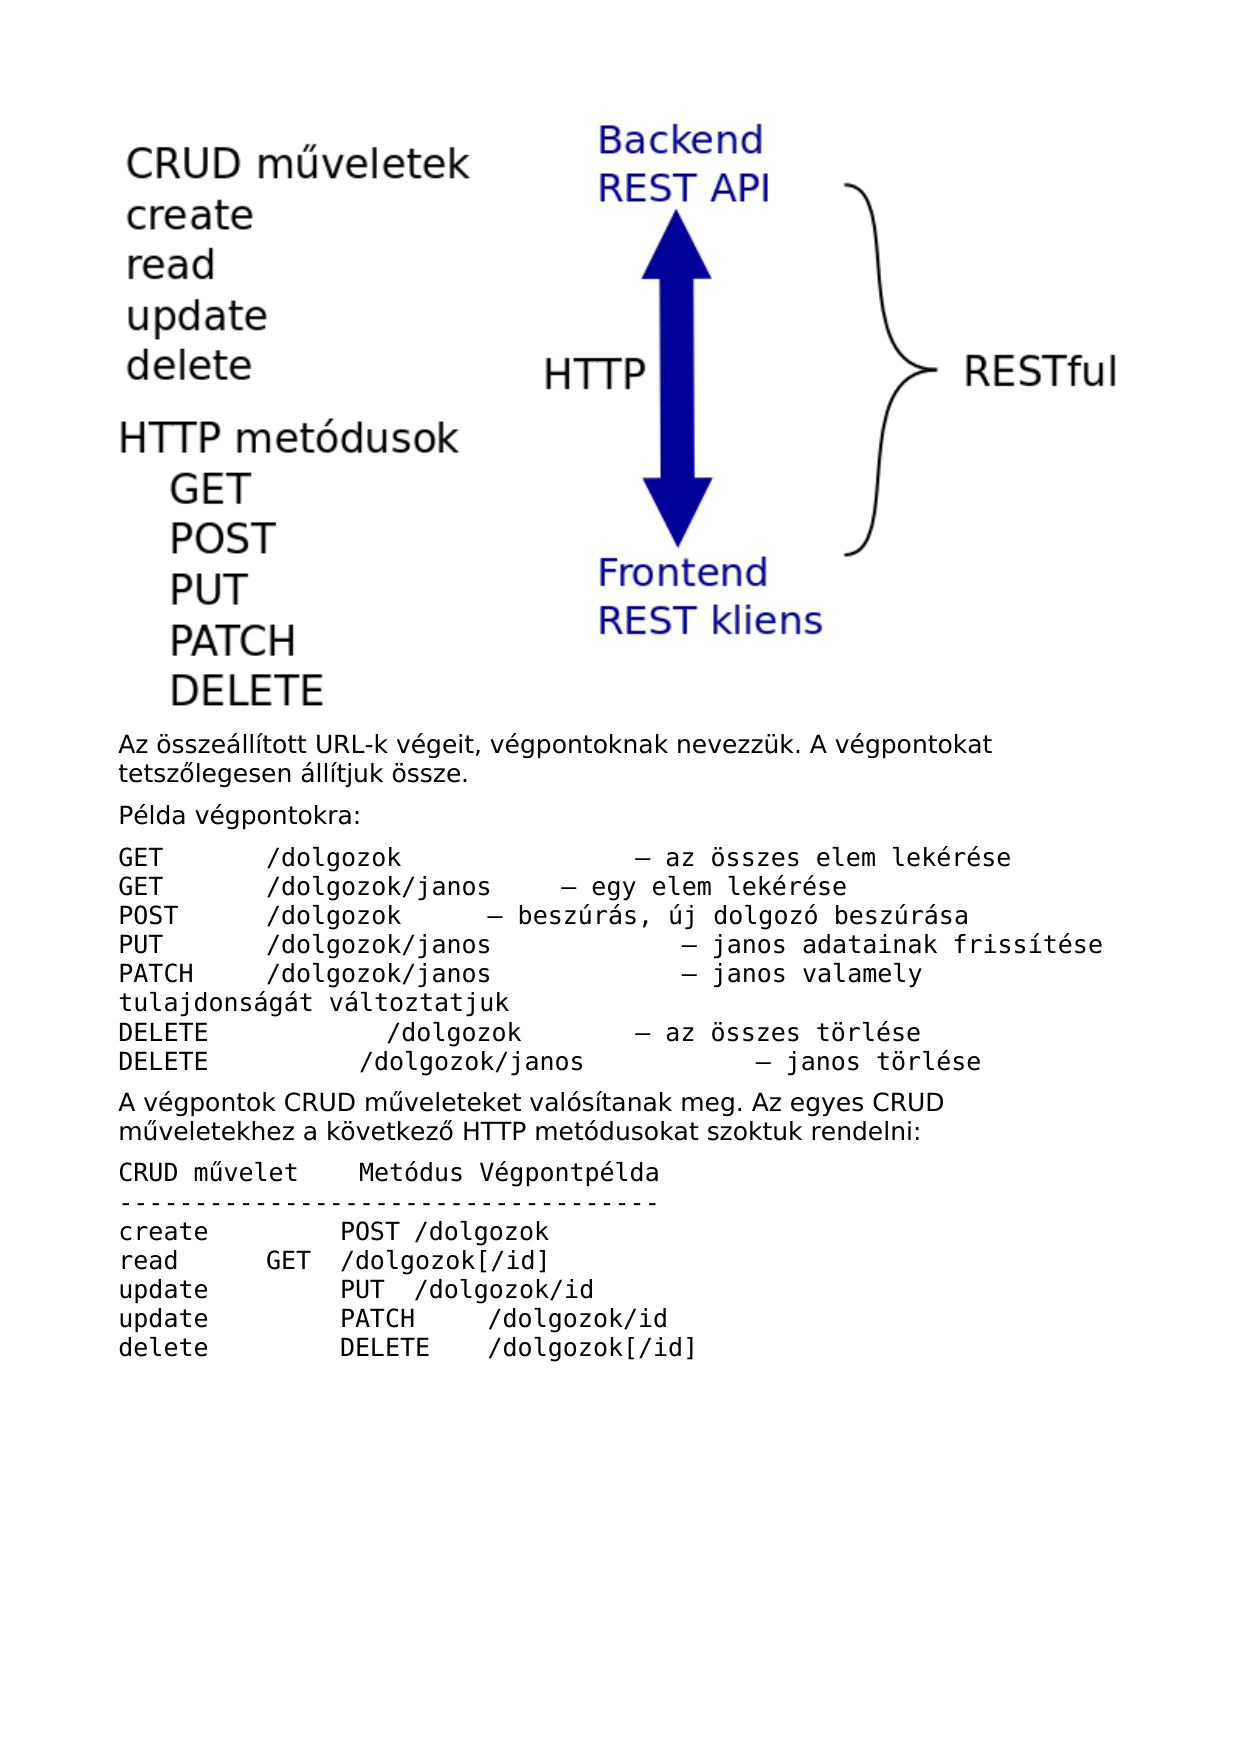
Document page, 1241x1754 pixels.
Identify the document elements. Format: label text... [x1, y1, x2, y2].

text GET /dolgozok – az összes elem lekérése GET /dolgozok/janos – egy elem lekérése POST /dolgozok – beszúrás, új dolgozó beszúrása PUT /dolgozok/janos – janos adatainak frissítése PATCH /dolgozok/janos – janos valamely tulajdonságát változtatjuk DELETE /dolgozok – az összes törlése DELETE /dolgozok/janos – janos törlése [118, 843, 1122, 1076]
picture [118, 118, 1123, 718]
text A végpontok CRUD műveleteket valósítanak meg. Az egyes CRUD műveletekhez a következő HTTP metódusokat szoktuk rendelni: [118, 1088, 1122, 1146]
text CRUD művelet Metódus Végpontpélda ------------------------------------ create POST /dolgozok read GET /dolgozok[/id] update PUT /dolgozok/id update PATCH /dolgozok/id delete DELETE /dolgozok[/id] [118, 1159, 1122, 1363]
text Példa végpontokra: [118, 801, 1122, 830]
text Az összeállított URL-k végeit, végpontoknak nevezzük. A végpontokat tetszőlegesen állítjuk össze. [118, 730, 1122, 788]
